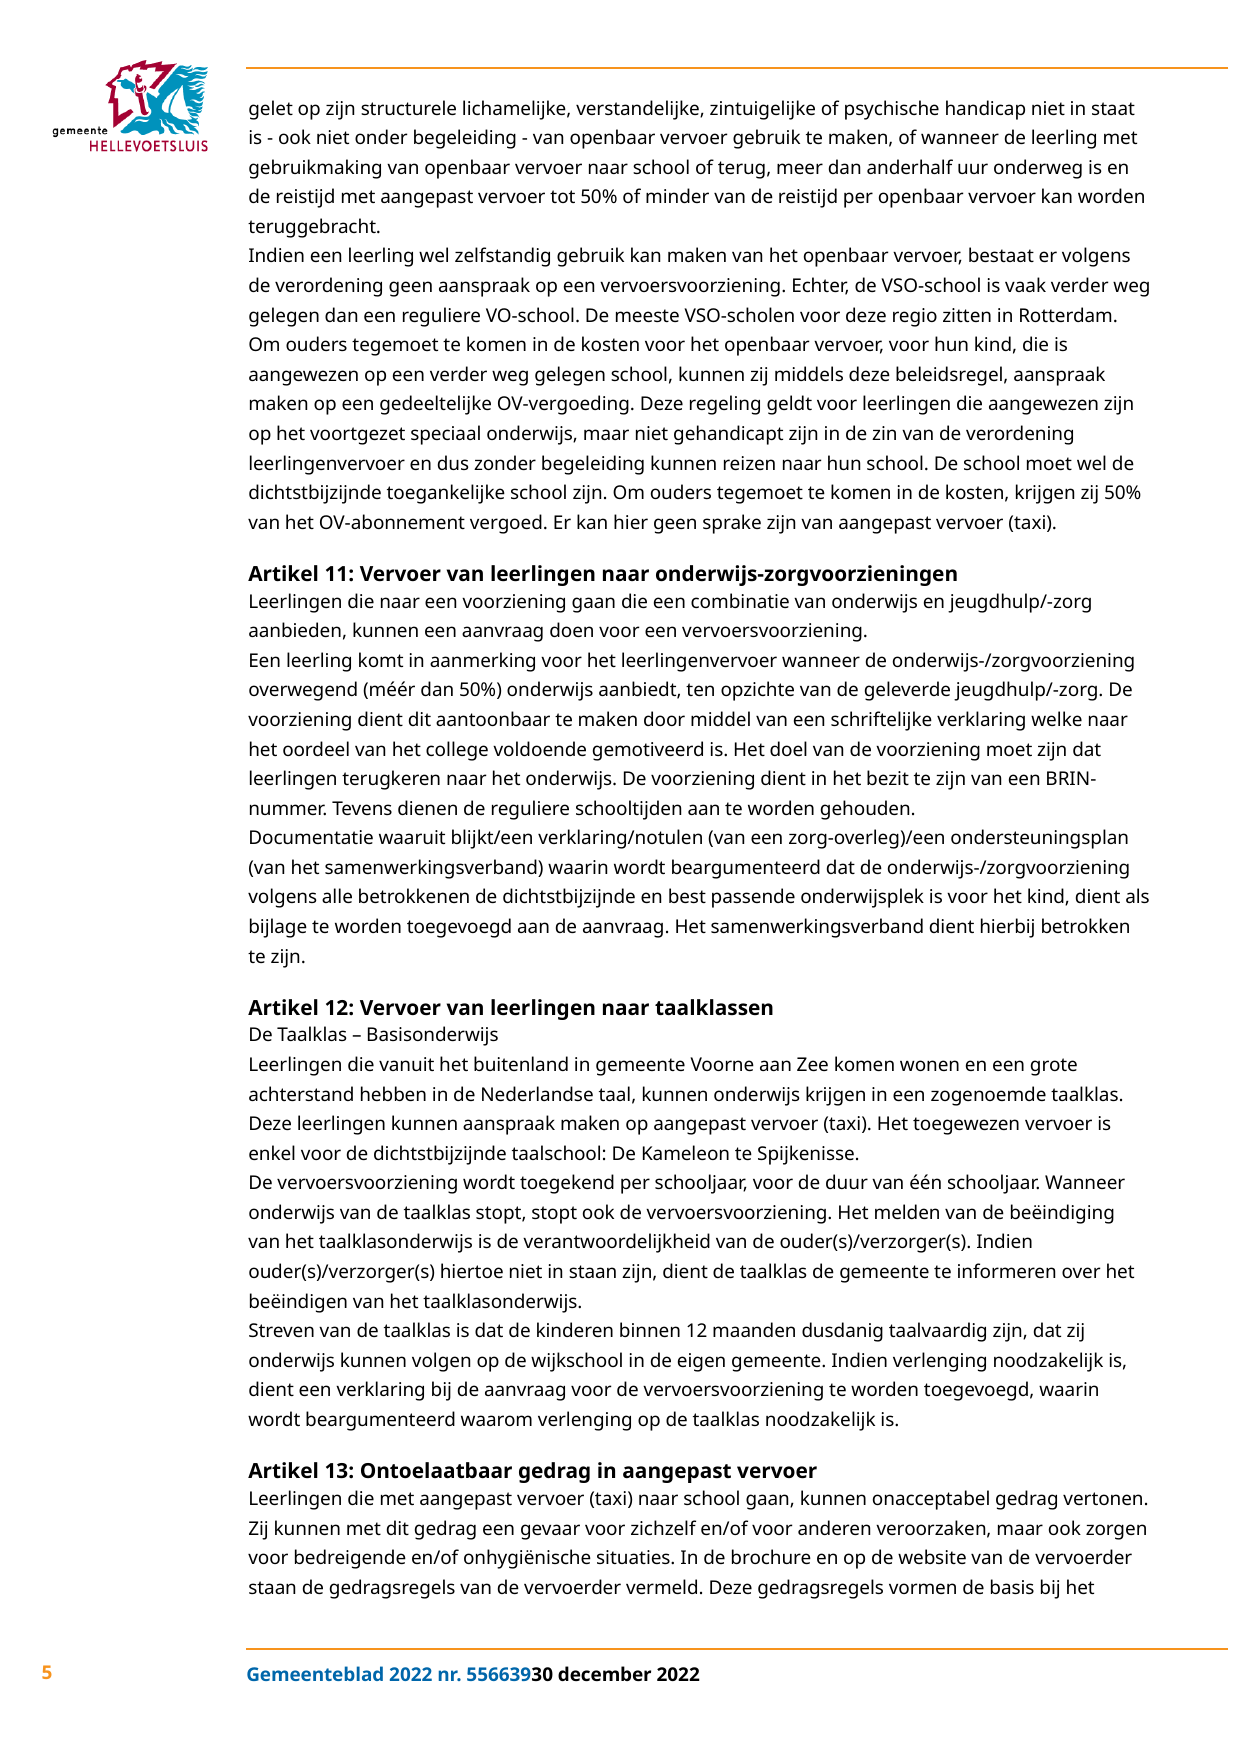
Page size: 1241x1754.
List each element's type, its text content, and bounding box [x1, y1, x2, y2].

text Documentatie waaruit blijkt/een verklaring/notulen (van een zorg-overleg)/een ondersteuningsplan (van het samenwerkingsverband) waarin wordt beargumenteerd dat de onderwijs-/zorgvoorziening volgens alle betrokkenen de dichtstbijzijnde en best passende onderwijsplek is voor het kind, dient als bijlage te worden toegevoegd aan de aanvraag. Het samenwerkingsverband dient hierbij betrokken te zijn. [248, 824, 1152, 968]
text gelet op zijn structurele lichamelijke, verstandelijke, zintuigelijke of psychische handicap niet in staat is - ook niet onder begeleiding - van openbaar vervoer gebruik te maken, of wanneer de leerling met gebruikmaking van openbaar vervoer naar school of terug, meer dan anderhalf uur onderweg is en de reistijd met aangepast vervoer tot 50% of minder van de reistijd per openbaar vervoer kan worden teruggebracht. [248, 95, 1152, 239]
text Artikel 12: Vervoer van leerlingen naar taalklassen [248, 993, 1152, 1022]
text Leerlingen die vanuit het buitenland in gemeente Voorne aan Zee komen wonen en een grote achterstand hebben in de Nederlandse taal, kunnen onderwijs krijgen in een zogenoemde taalklas. Deze leerlingen kunnen aanspraak maken op aangepast vervoer (taxi). Het toegewezen vervoer is enkel voor de dichtstbijzijnde taalschool: De Kameleon te Spijkenisse. [248, 1051, 1152, 1166]
text Indien een leerling wel zelfstandig gebruik kan maken van het openbaar vervoer, bestaat er volgens de verordening geen aanspraak op een vervoersvoorziening. Echter, de VSO-school is vaak verder weg gelegen dan een reguliere VO-school. De meeste VSO-scholen voor deze regio zitten in Rotterdam. Om ouders tegemoet te komen in de kosten voor het openbaar vervoer, voor hun kind, die is aangewezen op een verder weg gelegen school, kunnen zij middels deze beleidsregel, aanspraak maken op een gedeeltelijke OV-vergoeding. Deze regeling geldt voor leerlingen die aangewezen zijn op het voortgezet speciaal onderwijs, maar niet gehandicapt zijn in de zin van de verordening leerlingenvervoer en dus zonder begeleiding kunnen reizen naar hun school. De school moet wel de dichtstbijzijnde toegankelijke school zijn. Om ouders tegemoet te komen in de kosten, krijgen zij 50% van het OV-abonnement vergoed. Er kan hier geen sprake zijn van aangepast vervoer (taxi). [248, 243, 1152, 535]
text De vervoersvoorziening wordt toegekend per schooljaar, voor de duur van één schooljaar. Wanneer onderwijs van de taalklas stopt, stopt ook de vervoersvoorziening. Het melden van de beëindiging van het taalklasonderwijs is de verantwoordelijkheid van de ouder(s)/verzorger(s). Indien ouder(s)/verzorger(s) hiertoe niet in staan zijn, dient de taalklas de gemeente te informeren over het beëindigen van het taalklasonderwijs. [248, 1169, 1152, 1314]
text Streven van de taalklas is dat de kinderen binnen 12 maanden dusdanig taalvaardig zijn, dat zij onderwijs kunnen volgen op de wijkschool in de eigen gemeente. Indien verlenging noodzakelijk is, dient een verklaring bij de aanvraag voor de vervoersvoorziening te worden toegevoegd, waarin wordt beargumenteerd waarom verlenging op de taalklas noodzakelijk is. [248, 1317, 1152, 1432]
text Leerlingen die naar een voorziening gaan die een combinatie van onderwijs en jeugdhulp/-zorg aanbieden, kunnen een aanvraag doen voor een vervoersvoorziening. [248, 588, 1152, 643]
text De Taalklas – Basisonderwijs [248, 1022, 1152, 1047]
text Artikel 11: Vervoer van leerlingen naar onderwijs-zorgvoorzieningen [248, 559, 1152, 588]
text Een leerling komt in aanmerking voor het leerlingenvervoer wanneer de onderwijs-/zorgvoorziening overwegend (méér dan 50%) onderwijs aanbiedt, ten opzichte van de geleverde jeugdhulp/-zorg. De voorziening dient dit aantoonbaar te maken door middel van een schriftelijke verklaring welke naar het oordeel van het college voldoende gemotiveerd is. Het doel van de voorziening moet zijn dat leerlingen terugkeren naar het onderwijs. De voorziening dient in het bezit te zijn van een BRIN-nummer. Tevens dienen de reguliere schooltijden aan te worden gehouden. [248, 647, 1152, 821]
picture [41, 47, 231, 172]
text Artikel 13: Ontoelaatbaar gedrag in aangepast vervoer [248, 1457, 1152, 1485]
text Leerlingen die met aangepast vervoer (taxi) naar school gaan, kunnen onacceptabel gedrag vertonen. Zij kunnen met dit gedrag een gevaar voor zichzelf en/of voor anderen veroorzaken, maar ook zorgen voor bedreigende en/of onhygiënische situaties. In de brochure en op de website van de vervoerder staan de gedragsregels van de vervoerder vermeld. Deze gedragsregels vormen de basis bij het [248, 1485, 1152, 1599]
